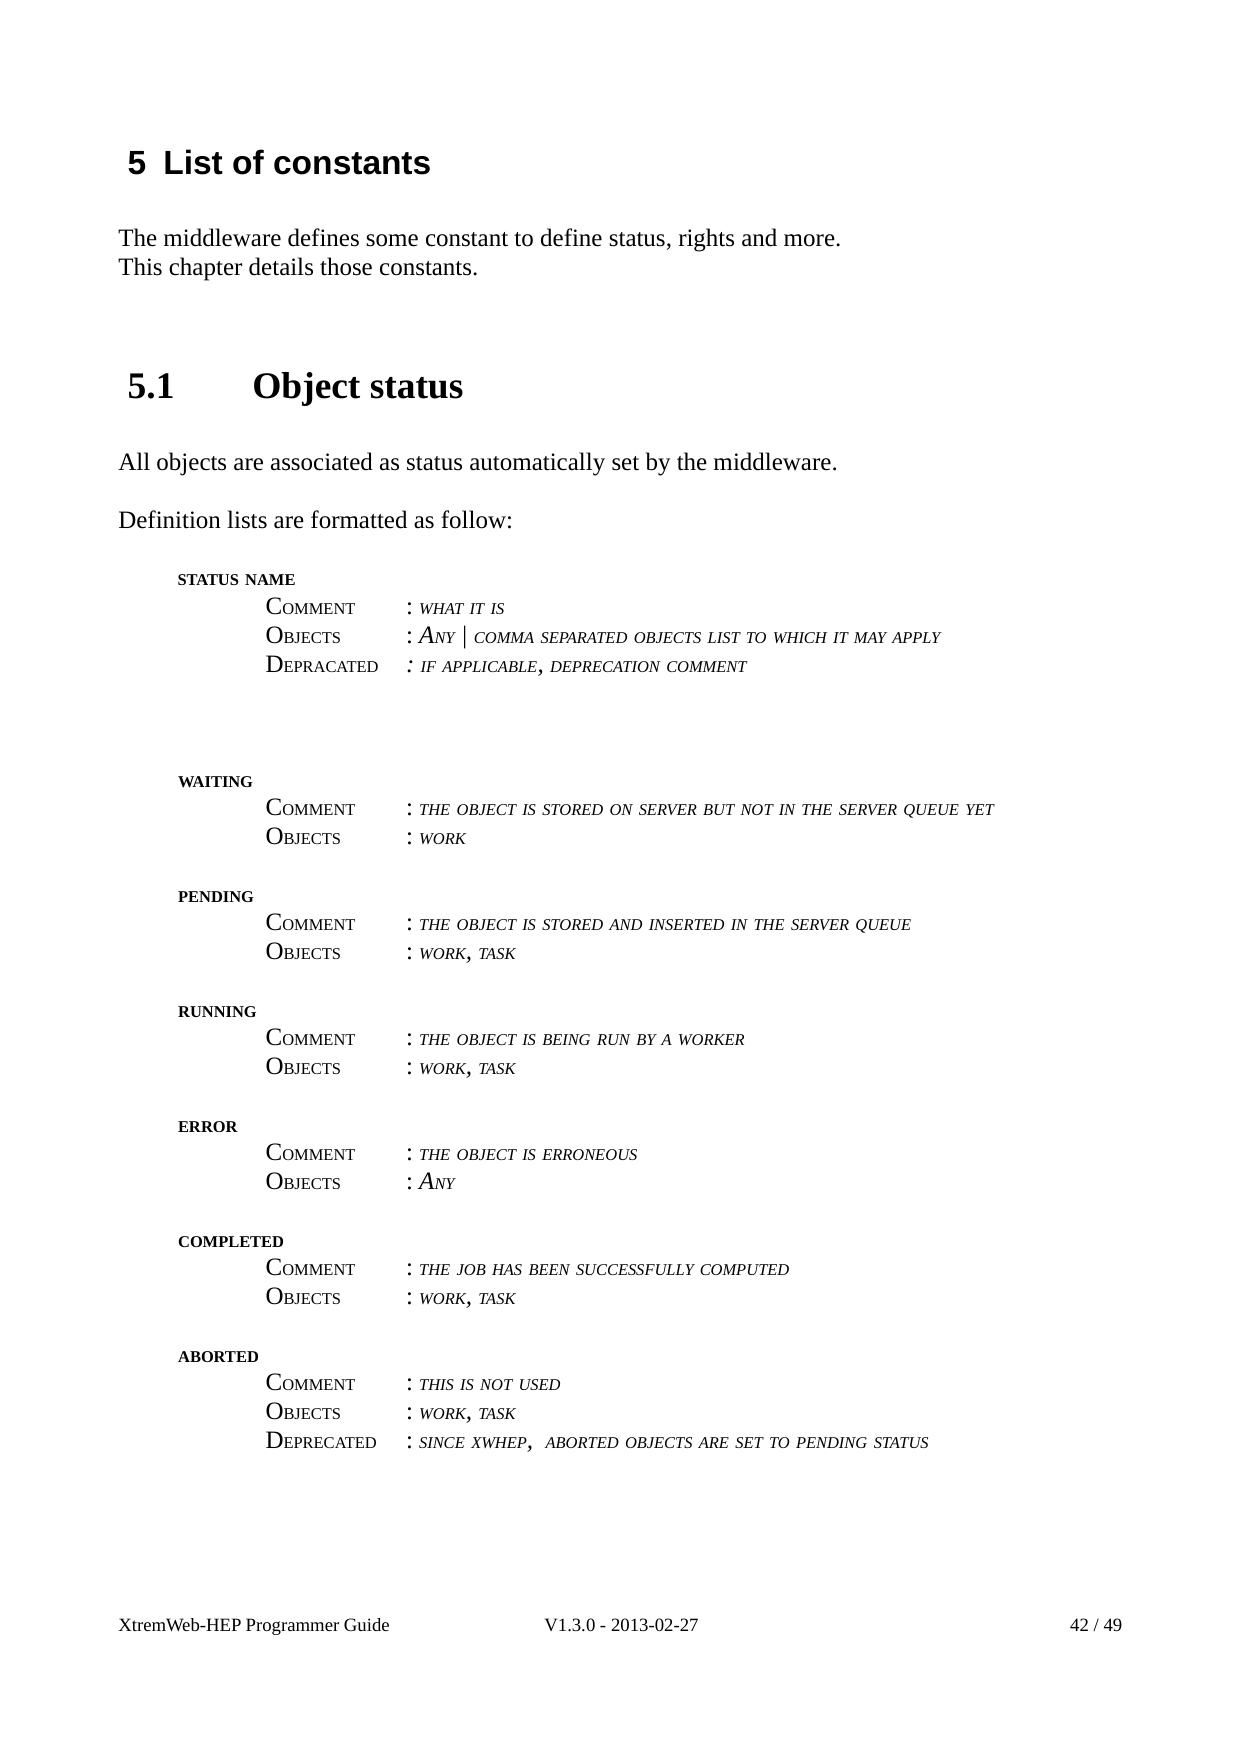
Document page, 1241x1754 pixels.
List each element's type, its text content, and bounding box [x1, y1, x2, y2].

text Comment : the object is erroneous [265, 1137, 1122, 1166]
text Comment : this is not used [265, 1367, 1122, 1396]
text Comment : what it is [265, 591, 1122, 620]
text Objects : Any [265, 1166, 1122, 1195]
text error [178, 1109, 1122, 1137]
text Comment : the job has been successfully computed [265, 1252, 1122, 1281]
text The middleware defines some constant to define status, rights and more. [118, 223, 1122, 252]
text Depracated : if applicable, deprecation comment [265, 649, 1122, 677]
text status name [177, 562, 1122, 591]
text This chapter details those constants. [118, 252, 1122, 281]
text Objects : work, task [265, 1281, 1122, 1310]
text completed [178, 1224, 1122, 1252]
text Comment : the object is stored and inserted in the server queue [265, 907, 1122, 936]
text Objects : work, task [265, 1051, 1122, 1080]
text pending [178, 879, 1122, 907]
text All objects are associated as status automatically set by the middleware. [118, 447, 1122, 476]
text Objects : work, task [265, 936, 1122, 965]
text Definition lists are formatted as follow: [118, 505, 1122, 534]
text Comment : the object is being run by a worker [265, 1022, 1122, 1051]
subtitle Object status [118, 363, 1122, 406]
text running [178, 994, 1122, 1022]
text aborted [178, 1339, 1122, 1367]
text Objects : Any | comma separated objects list to which it may apply [265, 620, 1122, 649]
text waiting [178, 764, 1122, 792]
text Objects : work, task [265, 1396, 1122, 1425]
text Objects : work [265, 821, 1122, 850]
subtitle List of constants [118, 143, 1122, 182]
text Comment : the object is stored on server but not in the server queue yet [265, 792, 1122, 821]
text Deprecated : since xwhep, aborted objects are set to pending status [265, 1425, 1122, 1454]
